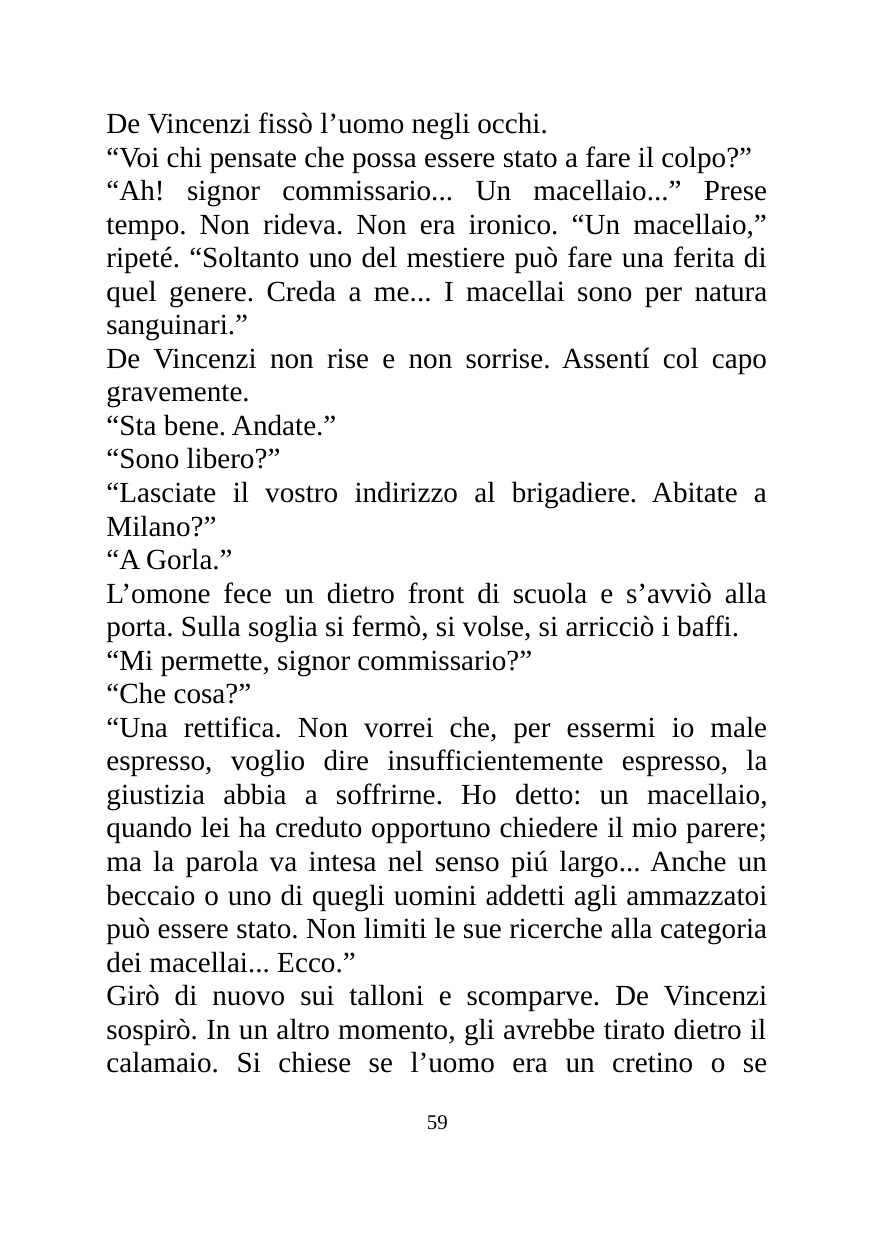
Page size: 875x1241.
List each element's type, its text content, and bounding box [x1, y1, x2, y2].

text “A Gorla.” [106, 542, 768, 576]
text L’omone fece un dietro front di scuola e s’avviò alla porta. Sulla soglia si fermò, si volse, si arricciò i baffi. [106, 576, 768, 643]
text “Voi chi pensate che possa essere stato a fare il colpo?” [106, 140, 768, 173]
text “Che cosa?” [106, 676, 768, 710]
text Girò di nuovo sui talloni e scomparve. De Vincenzi sospirò. In un altro momento, gli avrebbe tirato dietro il calamaio. Si chiese se l’uomo era un cretino o se [106, 978, 768, 1079]
text “Ah! signor commissario... Un macellaio...” Prese tempo. Non rideva. Non era ironico. “Un macellaio,” ripeté. “Soltanto uno del mestiere può fare una ferita di quel genere. Creda a me... I macellai sono per natura sanguinari.” [106, 173, 768, 341]
text “Lasciate il vostro indirizzo al brigadiere. Abitate a Milano?” [106, 475, 768, 542]
text “Mi permette, signor commissario?” [106, 643, 768, 676]
text “Sta bene. Andate.” [106, 408, 768, 442]
text “Una rettifica. Non vorrei che, per essermi io male espresso, voglio dire insufficientemente espresso, la giustizia abbia a soffrirne. Ho detto: un macellaio, quando lei ha creduto opportuno chiedere il mio parere; ma la parola va intesa nel senso piú largo... Anche un beccaio o uno di quegli uomini addetti agli ammazzatoi può essere stato. Non limiti le sue ricerche alla categoria dei macellai... Ecco.” [106, 710, 768, 978]
text “Sono libero?” [106, 442, 768, 475]
text De Vincenzi non rise e non sorrise. Assentí col capo gravemente. [106, 341, 768, 408]
text De Vincenzi fissò l’uomo negli occhi. [106, 106, 768, 140]
